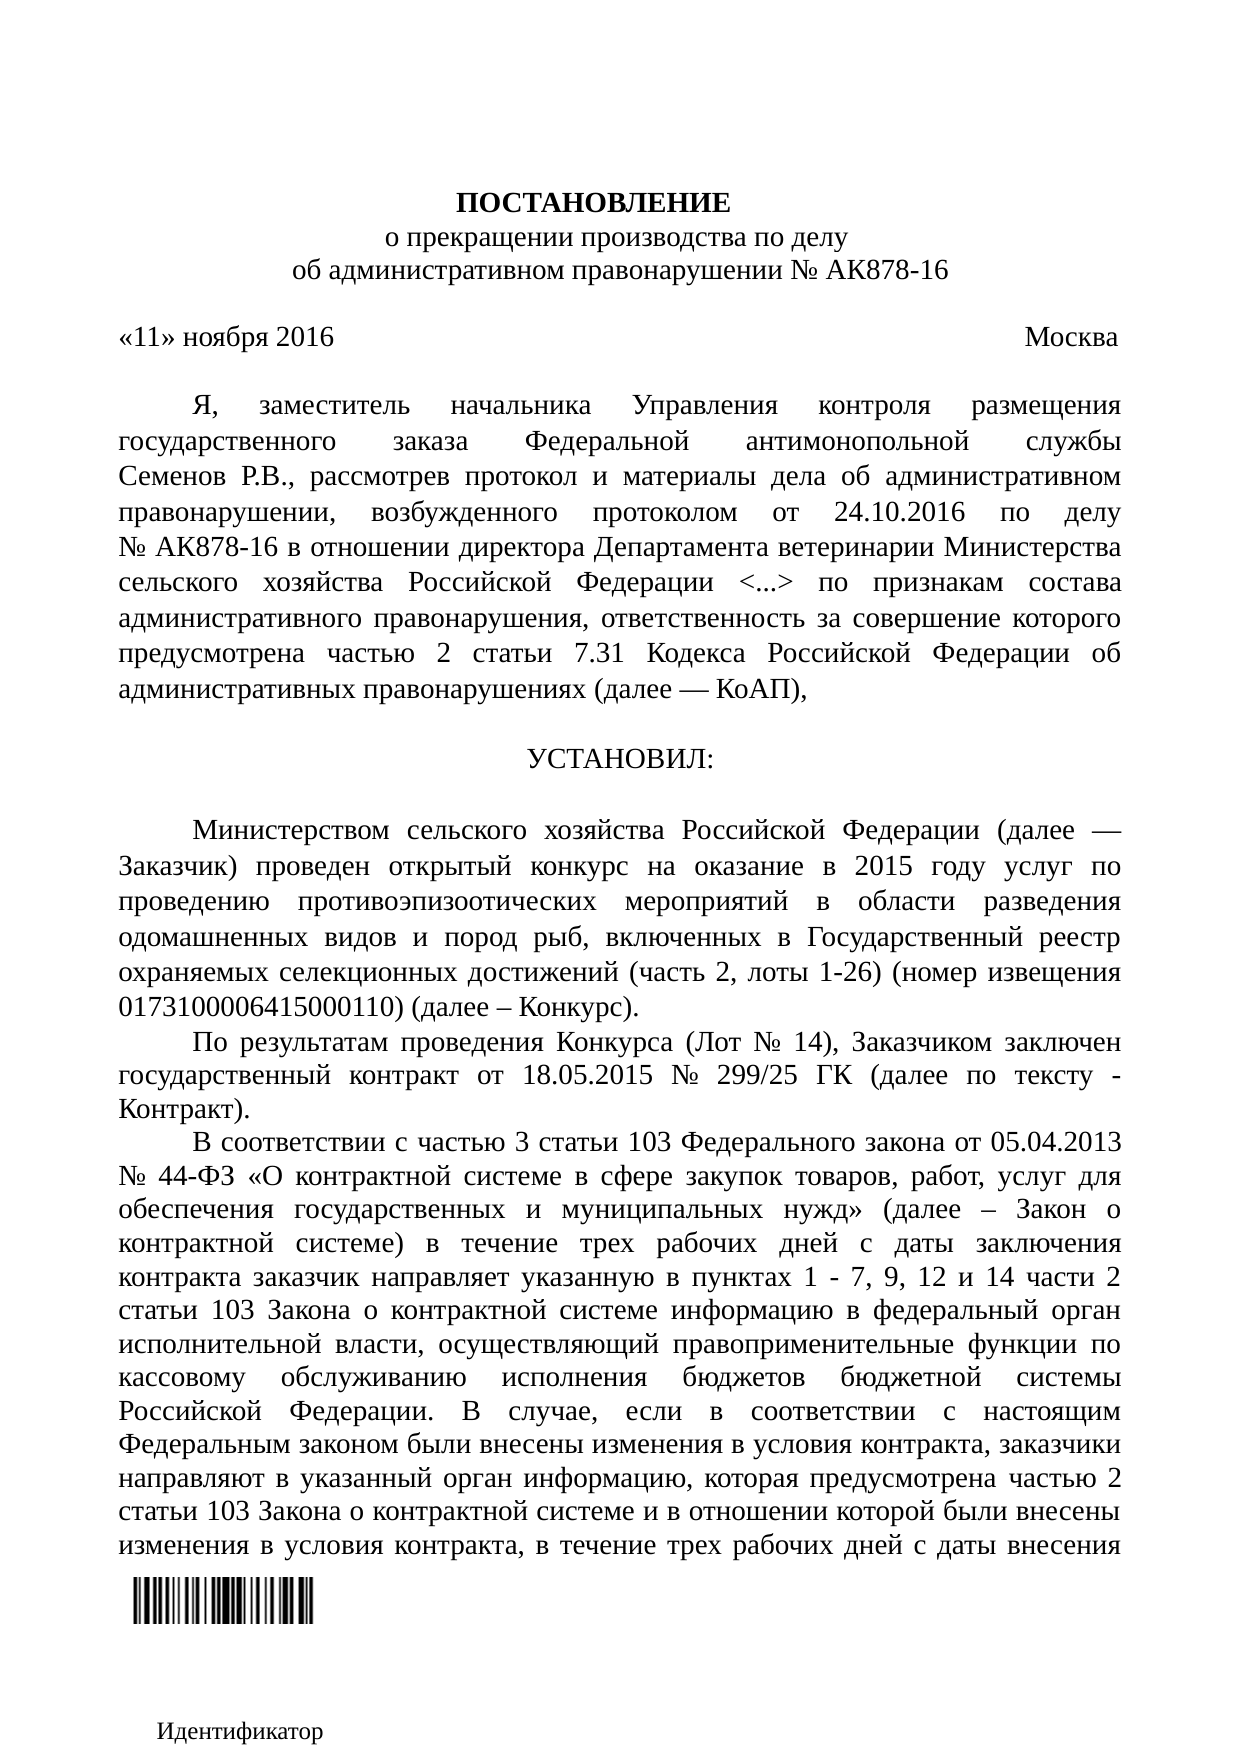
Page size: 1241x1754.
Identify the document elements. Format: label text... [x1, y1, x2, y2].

text УСТАНОВИЛ: [118, 741, 1122, 776]
text В соответствии с частью 3 статьи 103 Федерального закона от 05.04.2013 № 44-ФЗ «О контрактной системе в сфере закупок товаров, работ, услуг для обеспечения государственных и муниципальных нужд» (далее – Закон о контрактной системе) в течение трех рабочих дней с даты заключения контракта заказчик направляет указанную в пунктах 1 - 7, 9, 12 и 14 части 2 статьи 103 Закона о контрактной системе информацию в федеральный орган исполнительной власти, осуществляющий правоприменительные функции по кассовому обслуживанию исполнения бюджетов бюджетной системы Российской Федерации. В случае, если в соответствии с настоящим Федеральным законом были внесены изменения в условия контракта, заказчики направляют в указанный орган информацию, которая предусмотрена частью 2 статьи 103 Закона о контрактной системе и в отношении которой были внесены изменения в условия контракта, в течение трех рабочих дней с даты внесения [118, 1124, 1122, 1561]
text о прекращении производства по делу [118, 219, 1122, 252]
text ПОСТАНОВЛЕНИЕ [117, 185, 1078, 219]
text Я, заместитель начальника Управления контроля размещения государственного заказа Федеральной антимонопольной службы Семенов Р.В., рассмотрев протокол и материалы дела об административном правонарушении, возбужденного протоколом от 24.10.2016 по делу № АК878-16 в отношении директора Департамента ветеринарии Министерства сельского хозяйства Российской Федерации <...> по признакам состава административного правонарушения, ответственность за совершение которого предусмотрена частью 2 статьи 7.31 Кодекса Российской Федерации об административных правонарушениях (далее — КоАП), [118, 386, 1122, 705]
picture [118, 1577, 331, 1624]
text об административном правонарушении № АК878-16 [118, 252, 1122, 286]
text По результатам проведения Конкурса (Лот № 14), Заказчиком заключен государственный контракт от 18.05.2015 № 299/25 ГК (далее по тексту - Контракт). [118, 1024, 1122, 1124]
text «11» ноября 2016 Москва [118, 319, 1122, 353]
text Министерством сельского хозяйства Российской Федерации (далее — Заказчик) проведен открытый конкурс на оказание в 2015 году услуг по проведению противоэпизоотических мероприятий в области разведения одомашненных видов и пород рыб, включенных в Государственный реестр охраняемых селекционных достижений (часть 2, лоты 1-26) (номер извещения 0173100006415000110) (далее – Конкурс). [118, 811, 1122, 1024]
